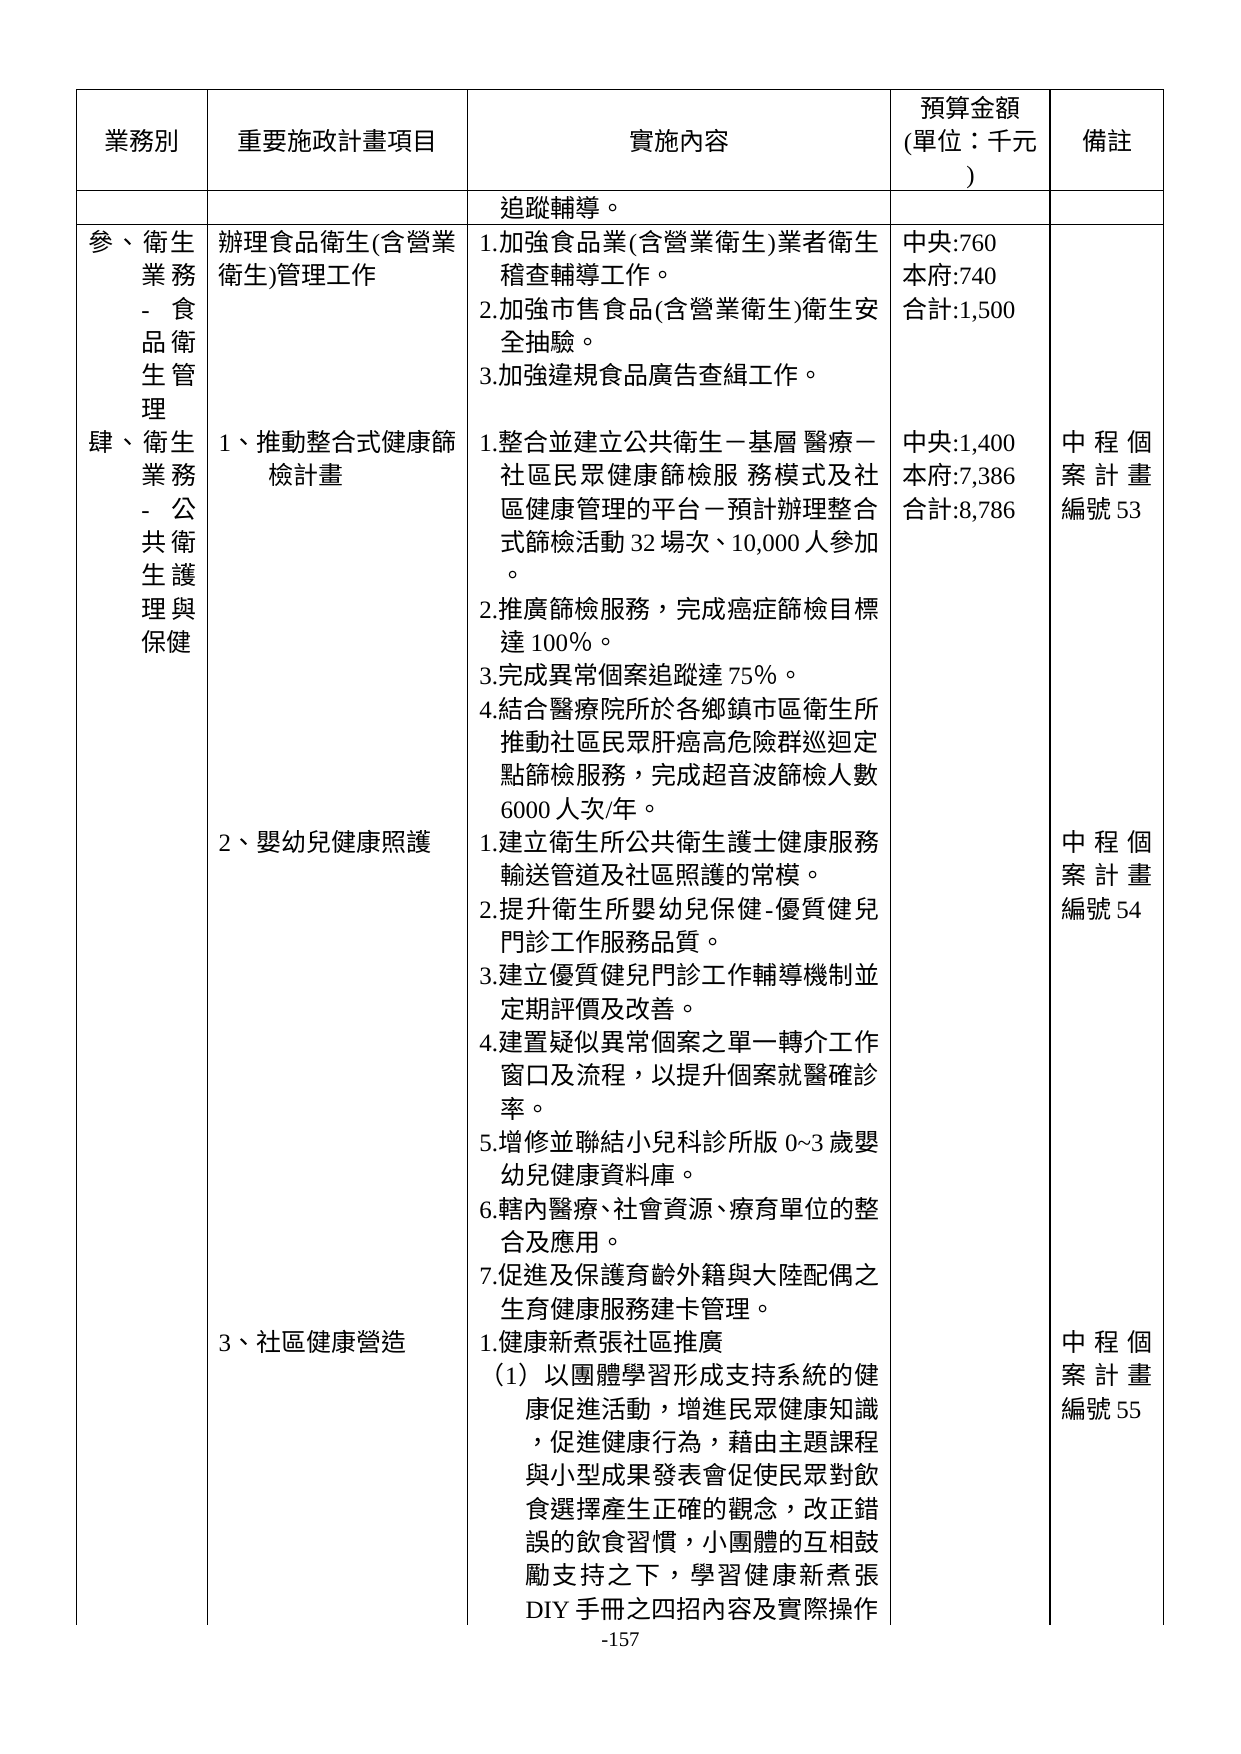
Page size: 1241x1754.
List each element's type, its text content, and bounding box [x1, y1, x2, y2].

table_cell 嬰幼兒健康照護 [208, 825, 467, 1325]
table_cell 追蹤輔導。 [468, 191, 890, 224]
table_cell 中央:760 本府:740 合計:1,500 [891, 225, 1049, 425]
table_cell [891, 191, 1049, 224]
table_cell 中央:1,400 本府:7,386 合計:8,786 [891, 425, 1049, 825]
table_cell [891, 1325, 1049, 1625]
table_header 重要施政計畫項目 [208, 90, 467, 190]
table_header 預算金額 (單位：千元) [891, 90, 1049, 190]
table_cell [1051, 191, 1163, 224]
table_cell 辦理食品衛生(含營業衛生)管理工作 [208, 225, 467, 425]
table_cell [77, 825, 207, 1325]
table_cell 社區健康營造 [208, 1325, 467, 1625]
table_header 業務別 [77, 90, 207, 190]
table_header 備註 [1051, 90, 1163, 190]
table_cell 1.健康新煮張社區推廣 （1）以團體學習形成支持系統的健康促進活動，增進民眾健康知識，促進健康行為，藉由主題課程與小型成果發表會促使民眾對飲食選擇產生正確的觀念，改正錯誤的飲食習慣，小團體的互相鼓勵支持之下，學習健康新煮張DIY手冊之四招內容及實際操作 [468, 1325, 890, 1625]
table_header 實施內容 [468, 90, 890, 190]
table_cell 中程個案計畫編號55 [1051, 1325, 1163, 1625]
table_cell 肆、衛生業務-公共衛生護理與保健 [77, 425, 207, 825]
table_cell [77, 191, 207, 224]
table_cell 推動整合式健康篩檢計畫 [208, 425, 467, 825]
table_cell [1051, 225, 1163, 425]
table_cell [208, 191, 467, 224]
table_cell 中程個案計畫編號54 [1051, 825, 1163, 1325]
table_cell 1.整合並建立公共衛生－基層 醫療－社區民眾健康篩檢服 務模式及社區健康管理的平台－預計辦理整合式篩檢活動32場次、10,000人參加。 2.推廣篩檢服務，完成癌症篩檢目標達100％。 3.完成異常個案追蹤達75％。 4.結合醫療院所於各鄉鎮市區衛生所推動社區民眾肝癌高危險群巡迴定點篩檢服務，完成超音波篩檢人數6000人次/年。 [468, 425, 890, 825]
table_cell 參、衛生業務-食品衛生管理 [77, 225, 207, 425]
table_cell 1.加強食品業(含營業衛生)業者衛生稽查輔導工作。 2.加強市售食品(含營業衛生)衛生安全抽驗。 3.加強違規食品廣告查緝工作。 [468, 225, 890, 425]
table_cell 中程個案計畫編號53 [1051, 425, 1163, 825]
table_cell 1.建立衛生所公共衛生護士健康服務輸送管道及社區照護的常模。 2.提升衛生所嬰幼兒保健-優質健兒門診工作服務品質。 3.建立優質健兒門診工作輔導機制並定期評價及改善。 4.建置疑似異常個案之單一轉介工作窗口及流程，以提升個案就醫確診率。 5.增修並聯結小兒科診所版0~3歲嬰幼兒健康資料庫。 6.轄內醫療、社會資源、療育單位的整合及應用。 7.促進及保護育齡外籍與大陸配偶之生育健康服務建卡管理。 [468, 825, 890, 1325]
table_cell [77, 1325, 207, 1625]
table_cell [891, 825, 1049, 1325]
